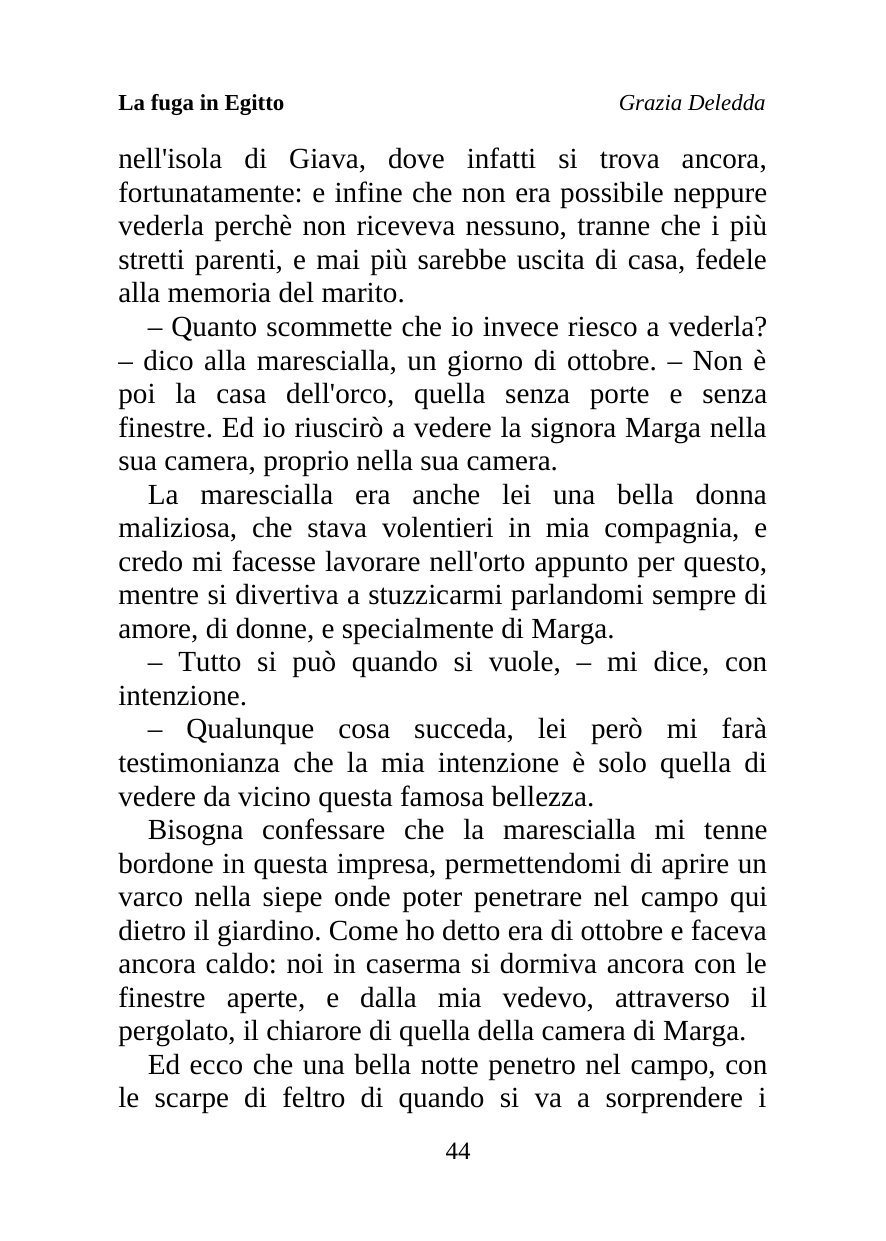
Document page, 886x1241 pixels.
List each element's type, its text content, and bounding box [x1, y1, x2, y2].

text Bisogna confessare che la marescialla mi tenne bordone in questa impresa, permettendomi di aprire un varco nella siepe onde poter penetrare nel campo qui dietro il giardino. Come ho detto era di ottobre e faceva ancora caldo: noi in caserma si dormiva ancora con le finestre aperte, e dalla mia vedevo, attraverso il pergolato, il chiarore di quella della camera di Marga. [118, 812, 768, 1047]
text – Quanto scommette che io invece riesco a vederla? – dico alla marescialla, un giorno di ottobre. – Non è poi la casa dell'orco, quella senza porte e senza finestre. Ed io riuscirò a vedere la signora Marga nella sua camera, proprio nella sua camera. [118, 309, 768, 477]
text – Qualunque cosa succeda, lei però mi farà testimonianza che la mia intenzione è solo quella di vedere da vicino questa famosa bellezza. [118, 712, 768, 812]
text – Tutto si può quando si vuole, – mi dice, con intenzione. [118, 644, 768, 712]
text La marescialla era anche lei una bella donna maliziosa, che stava volentieri in mia compagnia, e credo mi facesse lavorare nell'orto appunto per questo, mentre si divertiva a stuzzicarmi parlandomi sempre di amore, di donne, e specialmente di Marga. [118, 477, 768, 644]
text Ed ecco che una bella notte penetro nel campo, con le scarpe di feltro di quando si va a sorprendere i [118, 1047, 768, 1114]
text nell'isola di Giava, dove infatti si trova ancora, fortunatamente: e infine che non era possibile neppure vederla perchè non riceveva nessuno, tranne che i più stretti parenti, e mai più sarebbe uscita di casa, fedele alla memoria del marito. [118, 141, 768, 309]
